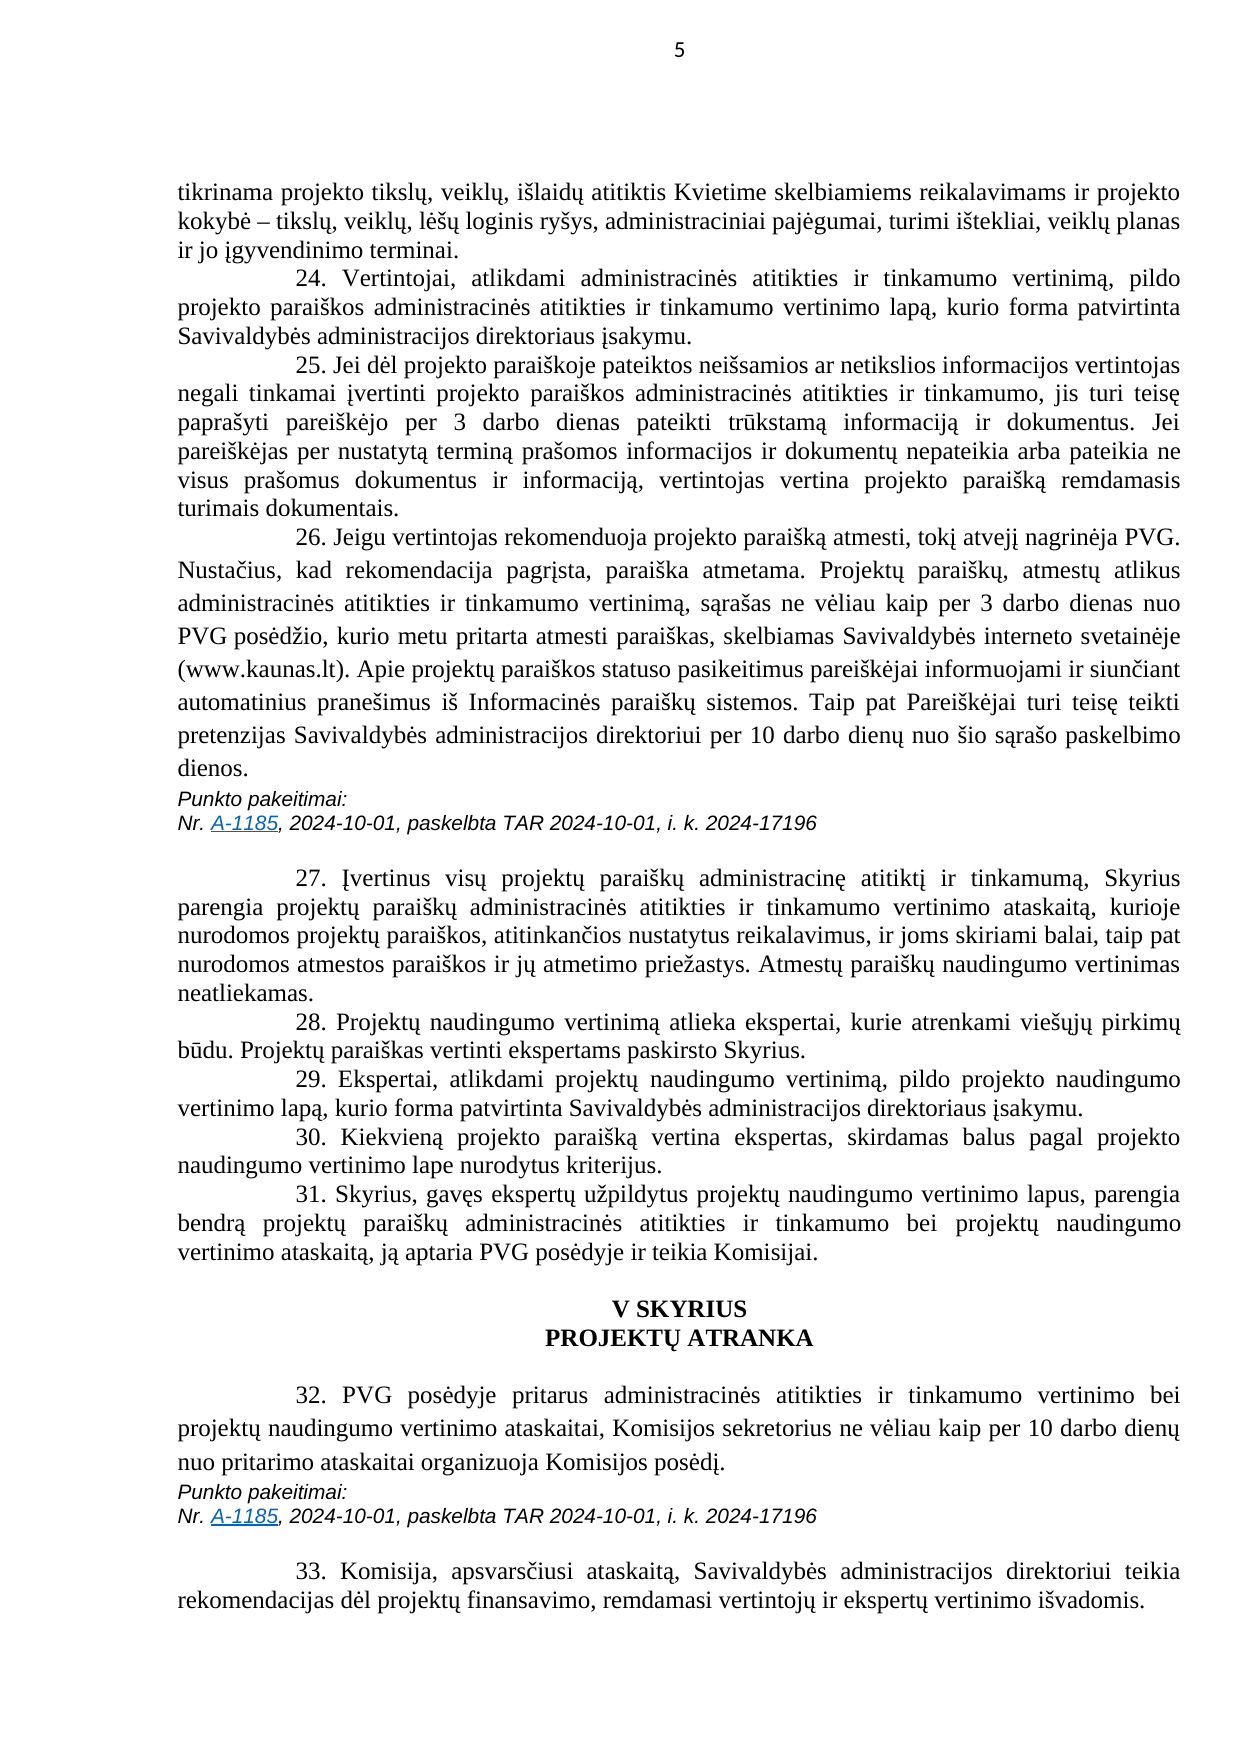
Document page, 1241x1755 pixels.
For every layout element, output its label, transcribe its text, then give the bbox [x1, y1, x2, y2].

text 25. Jei dėl projekto paraiškoje pateiktos neišsamios ar netikslios informacijos vertintojas negali tinkamai įvertinti projekto paraiškos administracinės atitikties ir tinkamumo, jis turi teisę paprašyti pareiškėjo per 3 darbo dienas pateikti trūkstamą informaciją ir dokumentus. Jei pareiškėjas per nustatytą terminą prašomos informacijos ir dokumentų nepateikia arba pateikia ne visus prašomus dokumentus ir informaciją, vertintojas vertina projekto paraišką remdamasis turimais dokumentais. [177, 350, 1181, 522]
text V SKYRIUS [177, 1294, 1181, 1323]
text 30. Kiekvieną projekto paraišką vertina ekspertas, skirdamas balus pagal projekto naudingumo vertinimo lape nurodytus kriterijus. [177, 1122, 1181, 1179]
text 26. Jeigu vertintojas rekomenduoja projekto paraišką atmesti, tokį atvejį nagrinėja PVG. Nustačius, kad rekomendacija pagrįsta, paraiška atmetama. Projektų paraiškų, atmestų atlikus administracinės atitikties ir tinkamumo vertinimą, sąrašas ne vėliau kaip per 3 darbo dienas nuo PVG posėdžio, kurio metu pritarta atmesti paraiškas, skelbiamas Savivaldybės interneto svetainėje (www.kaunas.lt). Apie projektų paraiškos statuso pasikeitimus pareiškėjai informuojami ir siunčiant automatinius pranešimus iš Informacinės paraiškų sistemos. Taip pat Pareiškėjai turi teisę teikti pretenzijas Savivaldybės administracijos direktoriui per 10 darbo dienų nuo šio sąrašo paskelbimo dienos. [177, 522, 1181, 782]
text 29. Ekspertai, atlikdami projektų naudingumo vertinimą, pildo projekto naudingumo vertinimo lapą, kurio forma patvirtinta Savivaldybės administracijos direktoriaus įsakymu. [177, 1064, 1181, 1122]
text 28. Projektų naudingumo vertinimą atlieka ekspertai, kurie atrenkami viešųjų pirkimų būdu. Projektų paraiškas vertinti ekspertams paskirsto Skyrius. [177, 1007, 1181, 1064]
text tikrinama projekto tikslų, veiklų, išlaidų atitiktis Kvietime skelbiamiems reikalavimams ir projekto kokybė – tikslų, veiklų, lėšų loginis ryšys, administraciniai pajėgumai, turimi ištekliai, veiklų planas ir jo įgyvendinimo terminai. [177, 177, 1181, 263]
text Punkto pakeitimai: [177, 786, 1181, 810]
text Punkto pakeitimai: [177, 1479, 1181, 1503]
text Nr. A-1185, 2024-10-01, paskelbta TAR 2024-10-01, i. k. 2024-17196 [177, 810, 1181, 834]
text 24. Vertintojai, atlikdami administracinės atitikties ir tinkamumo vertinimą, pildo projekto paraiškos administracinės atitikties ir tinkamumo vertinimo lapą, kurio forma patvirtinta Savivaldybės administracijos direktoriaus įsakymu. [177, 263, 1181, 350]
text 27. Įvertinus visų projektų paraiškų administracinę atitiktį ir tinkamumą, Skyrius parengia projektų paraiškų administracinės atitikties ir tinkamumo vertinimo ataskaitą, kurioje nurodomos projektų paraiškos, atitinkančios nustatytus reikalavimus, ir joms skiriami balai, taip pat nurodomos atmestos paraiškos ir jų atmetimo priežastys. Atmestų paraiškų naudingumo vertinimas neatliekamas. [177, 863, 1181, 1007]
text 31. Skyrius, gavęs ekspertų užpildytus projektų naudingumo vertinimo lapus, parengia bendrą projektų paraiškų administracinės atitikties ir tinkamumo bei projektų naudingumo vertinimo ataskaitą, ją aptaria PVG posėdyje ir teikia Komisijai. [177, 1179, 1181, 1266]
text 32. PVG posėdyje pritarus administracinės atitikties ir tinkamumo vertinimo bei projektų naudingumo vertinimo ataskaitai, Komisijos sekretorius ne vėliau kaip per 10 darbo dienų nuo pritarimo ataskaitai organizuoja Komisijos posėdį. [177, 1381, 1181, 1475]
text Nr. A-1185, 2024-10-01, paskelbta TAR 2024-10-01, i. k. 2024-17196 [177, 1503, 1181, 1527]
text PROJEKTŲ ATRANKA [177, 1323, 1181, 1352]
text 33. Komisija, apsvarsčiusi ataskaitą, Savivaldybės administracijos direktoriui teikia rekomendacijas dėl projektų finansavimo, remdamasi vertintojų ir ekspertų vertinimo išvadomis. [177, 1556, 1181, 1614]
